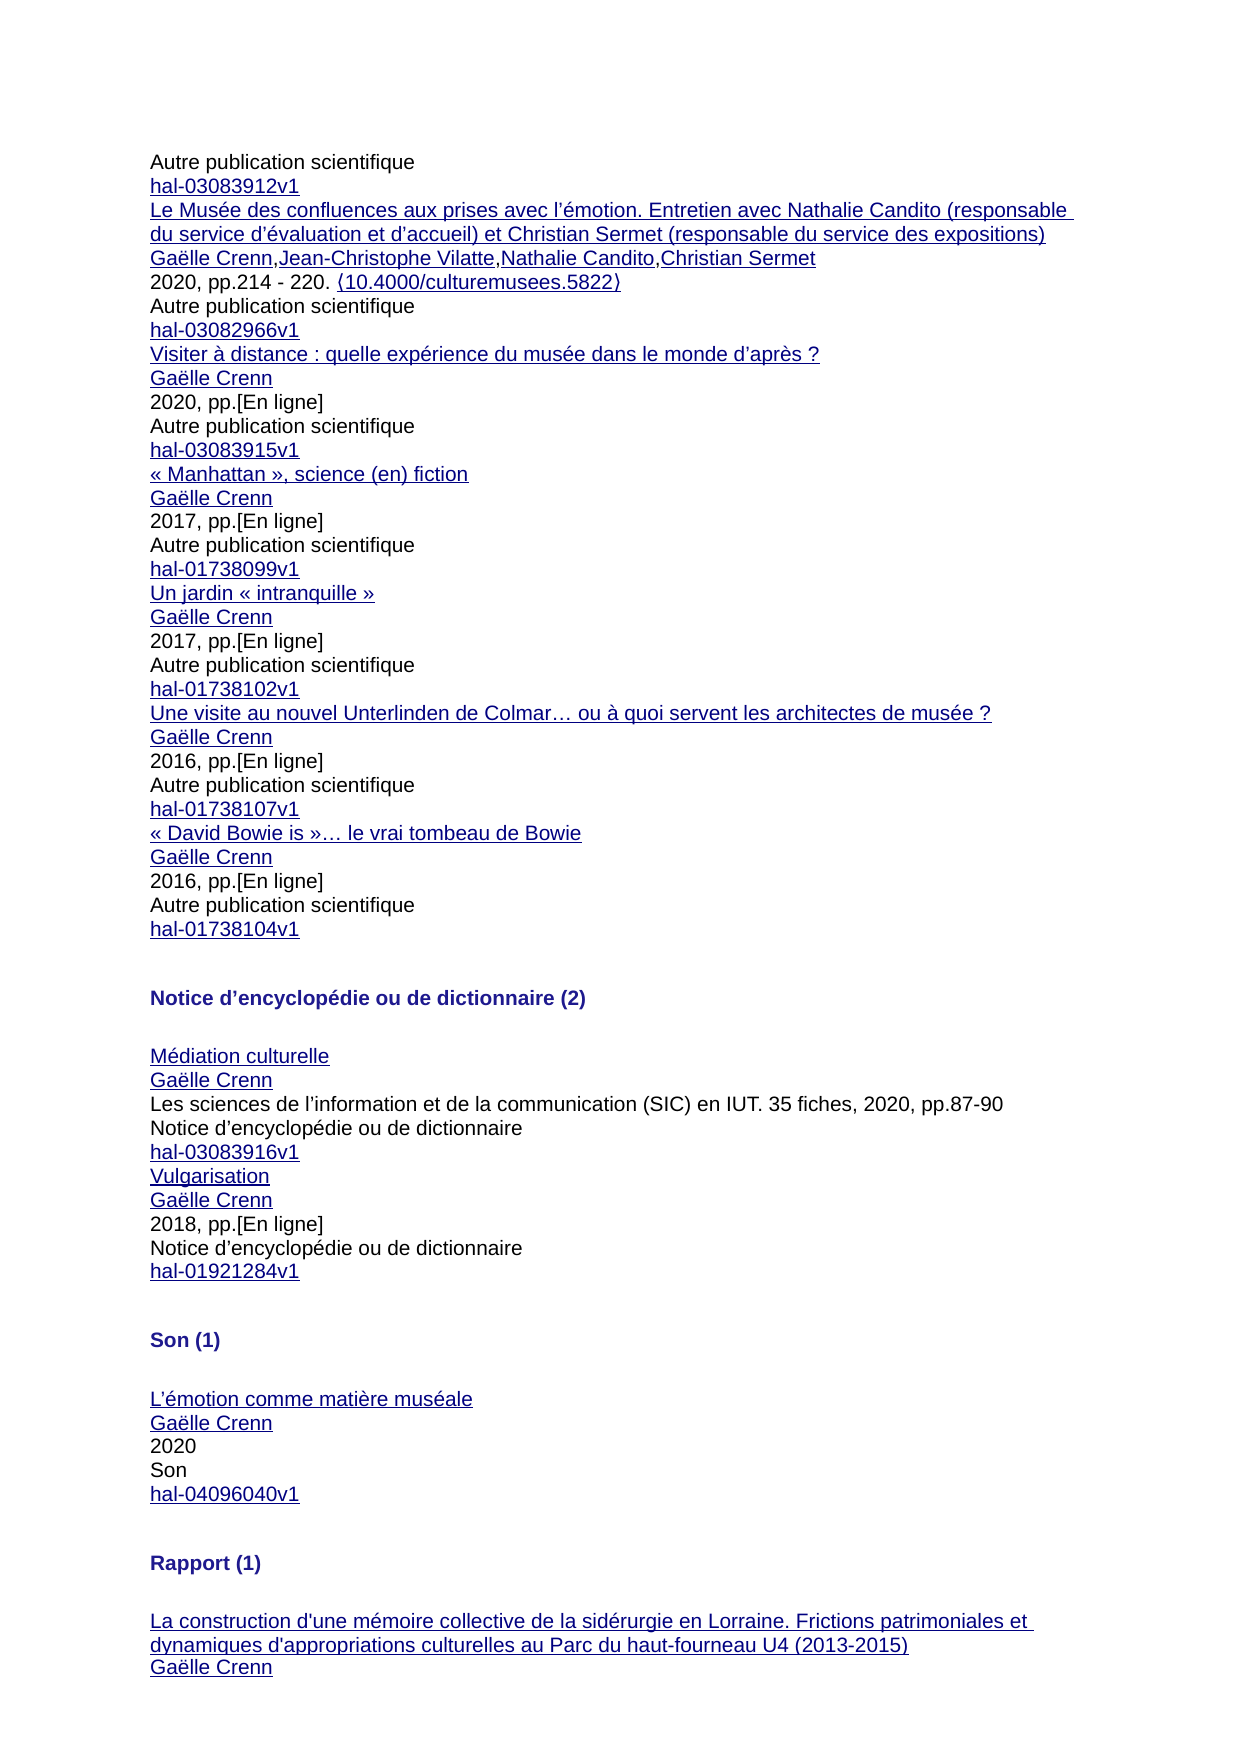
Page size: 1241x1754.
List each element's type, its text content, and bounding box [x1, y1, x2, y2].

table_header Autre publication scientifique hal-03083912v1 [150, 150, 1090, 198]
subtitle Son (1) [150, 1328, 1090, 1352]
table_cell Un jardin « intranquille » Gaëlle Crenn 2017, pp.[En ligne] Autre publication scientifique hal-01738102v1 [150, 581, 1090, 701]
subtitle Rapport (1) [150, 1551, 1090, 1575]
table_cell Visiter à distance : quelle expérience du musée dans le monde d’après ? Gaëlle Crenn 2020, pp.[En ligne] Autre publication scientifique hal-03083915v1 [150, 342, 1090, 461]
subtitle Notice d’encyclopédie ou de dictionnaire (2) [150, 985, 1090, 1009]
table_cell Le Musée des confluences aux prises avec l’émotion. Entretien avec Nathalie Candito (responsable du service d’évaluation et d’accueil) et Christian Sermet (responsable du service des expositions) Gaëlle Crenn,Jean-Christophe Vilatte,Nathalie Candito,Christian Sermet 2020, pp.214 - 220. ⟨10.4000/culturemusees.5822⟩ Autre publication scientifique hal-03082966v1 [150, 198, 1090, 342]
table_header La construction d'une mémoire collective de la sidérurgie en Lorraine. Frictions patrimoniales et dynamiques d'appropriations culturelles au Parc du haut-fourneau U4 (2013-2015) Gaëlle Crenn [150, 1609, 1090, 1679]
table_cell Vulgarisation Gaëlle Crenn 2018, pp.[En ligne] Notice d’encyclopédie ou de dictionnaire hal-01921284v1 [150, 1164, 1090, 1283]
table_cell Une visite au nouvel Unterlinden de Colmar… ou à quoi servent les architectes de musée ? Gaëlle Crenn 2016, pp.[En ligne] Autre publication scientifique hal-01738107v1 [150, 701, 1090, 821]
table_cell « Manhattan », science (en) fiction Gaëlle Crenn 2017, pp.[En ligne] Autre publication scientifique hal-01738099v1 [150, 461, 1090, 581]
table_header L’émotion comme matière muséale Gaëlle Crenn 2020 Son hal-04096040v1 [150, 1386, 1090, 1506]
table_header Médiation culturelle Gaëlle Crenn Les sciences de l’information et de la communication (SIC) en IUT. 35 fiches, 2020, pp.87-90 Notice d’encyclopédie ou de dictionnaire hal-03083916v1 [150, 1044, 1090, 1163]
table_cell « David Bowie is »… le vrai tombeau de Bowie Gaëlle Crenn 2016, pp.[En ligne] Autre publication scientifique hal-01738104v1 [150, 821, 1090, 941]
